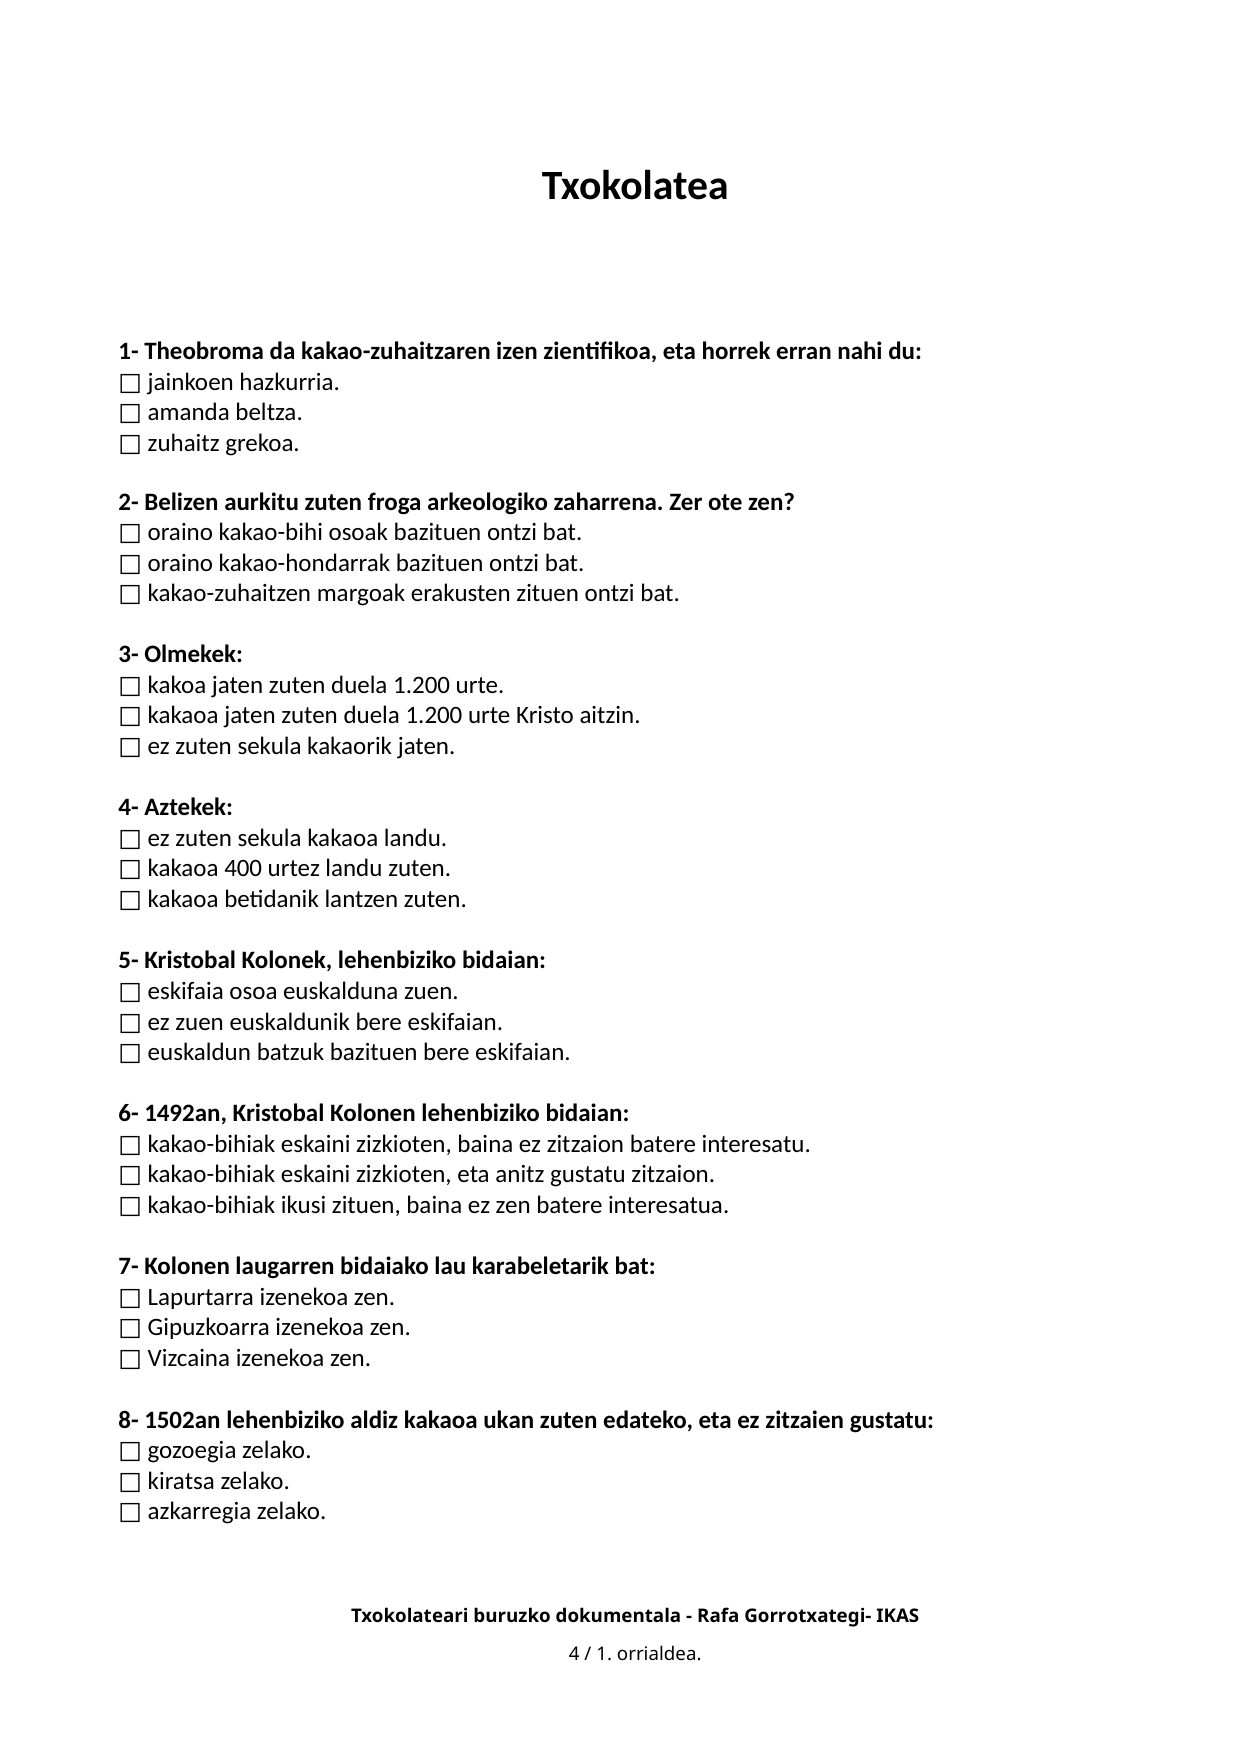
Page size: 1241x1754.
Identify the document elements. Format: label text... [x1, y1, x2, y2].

text □ eskifaia osoa euskalduna zuen. [118, 975, 1152, 1006]
text □ jainkoen hazkurria. [118, 366, 1152, 396]
text □ kakao-bihiak eskaini zizkioten, baina ez zitzaion batere interesatu. [118, 1128, 1152, 1158]
text □ oraino kakao-hondarrak bazituen ontzi bat. [118, 547, 1152, 578]
text □ kakaoa 400 urtez landu zuten. [118, 852, 1152, 883]
text 4- Aztekek: [118, 791, 1152, 822]
text □ Lapurtarra izenekoa zen. [118, 1281, 1152, 1312]
text □ ez zuen euskaldunik bere eskifaian. [118, 1006, 1152, 1036]
text □ kakao-bihiak eskaini zizkioten, eta anitz gustatu zitzaion. [118, 1158, 1152, 1189]
text □ ez zuten sekula kakaoa landu. [118, 822, 1152, 852]
text 5- Kristobal Kolonek, lehenbiziko bidaian: [118, 944, 1152, 975]
text □ Gipuzkoarra izenekoa zen. [118, 1312, 1152, 1342]
text 7- Kolonen laugarren bidaiako lau karabeletarik bat: [118, 1251, 1152, 1281]
text □ kakaoa jaten zuten duela 1.200 urte Kristo aitzin. [118, 700, 1152, 730]
text □ kakao-bihiak ikusi zituen, baina ez zen batere interesatua. [118, 1189, 1152, 1219]
text 2- Belizen aurkitu zuten froga arkeologiko zaharrena. Zer ote zen? [118, 486, 1152, 517]
text Txokolatea [118, 159, 1152, 210]
text □ euskaldun batzuk bazituen bere eskifaian. [118, 1036, 1152, 1067]
text □ zuhaitz grekoa. [118, 427, 1152, 457]
text □ kakao-zuhaitzen margoak erakusten zituen ontzi bat. [118, 578, 1152, 608]
text 8- 1502an lehenbiziko aldiz kakaoa ukan zuten edateko, eta ez zitzaien gustatu: [118, 1404, 1152, 1434]
text □ amanda beltza. [118, 396, 1152, 427]
text 1- Theobroma da kakao-zuhaitzaren izen zientifikoa, eta horrek erran nahi du: [118, 335, 1152, 366]
text 6- 1492an, Kristobal Kolonen lehenbiziko bidaian: [118, 1097, 1152, 1128]
text □ gozoegia zelako. [118, 1434, 1152, 1465]
text □ kakaoa betidanik lantzen zuten. [118, 883, 1152, 913]
text □ kiratsa zelako. [118, 1465, 1152, 1495]
text □ kakoa jaten zuten duela 1.200 urte. [118, 669, 1152, 700]
text 3- Olmekek: [118, 639, 1152, 669]
text □ Vizcaina izenekoa zen. [118, 1342, 1152, 1373]
text □ oraino kakao-bihi osoak bazituen ontzi bat. [118, 517, 1152, 547]
text □ ez zuten sekula kakaorik jaten. [118, 730, 1152, 761]
text □ azkarregia zelako. [118, 1495, 1152, 1526]
